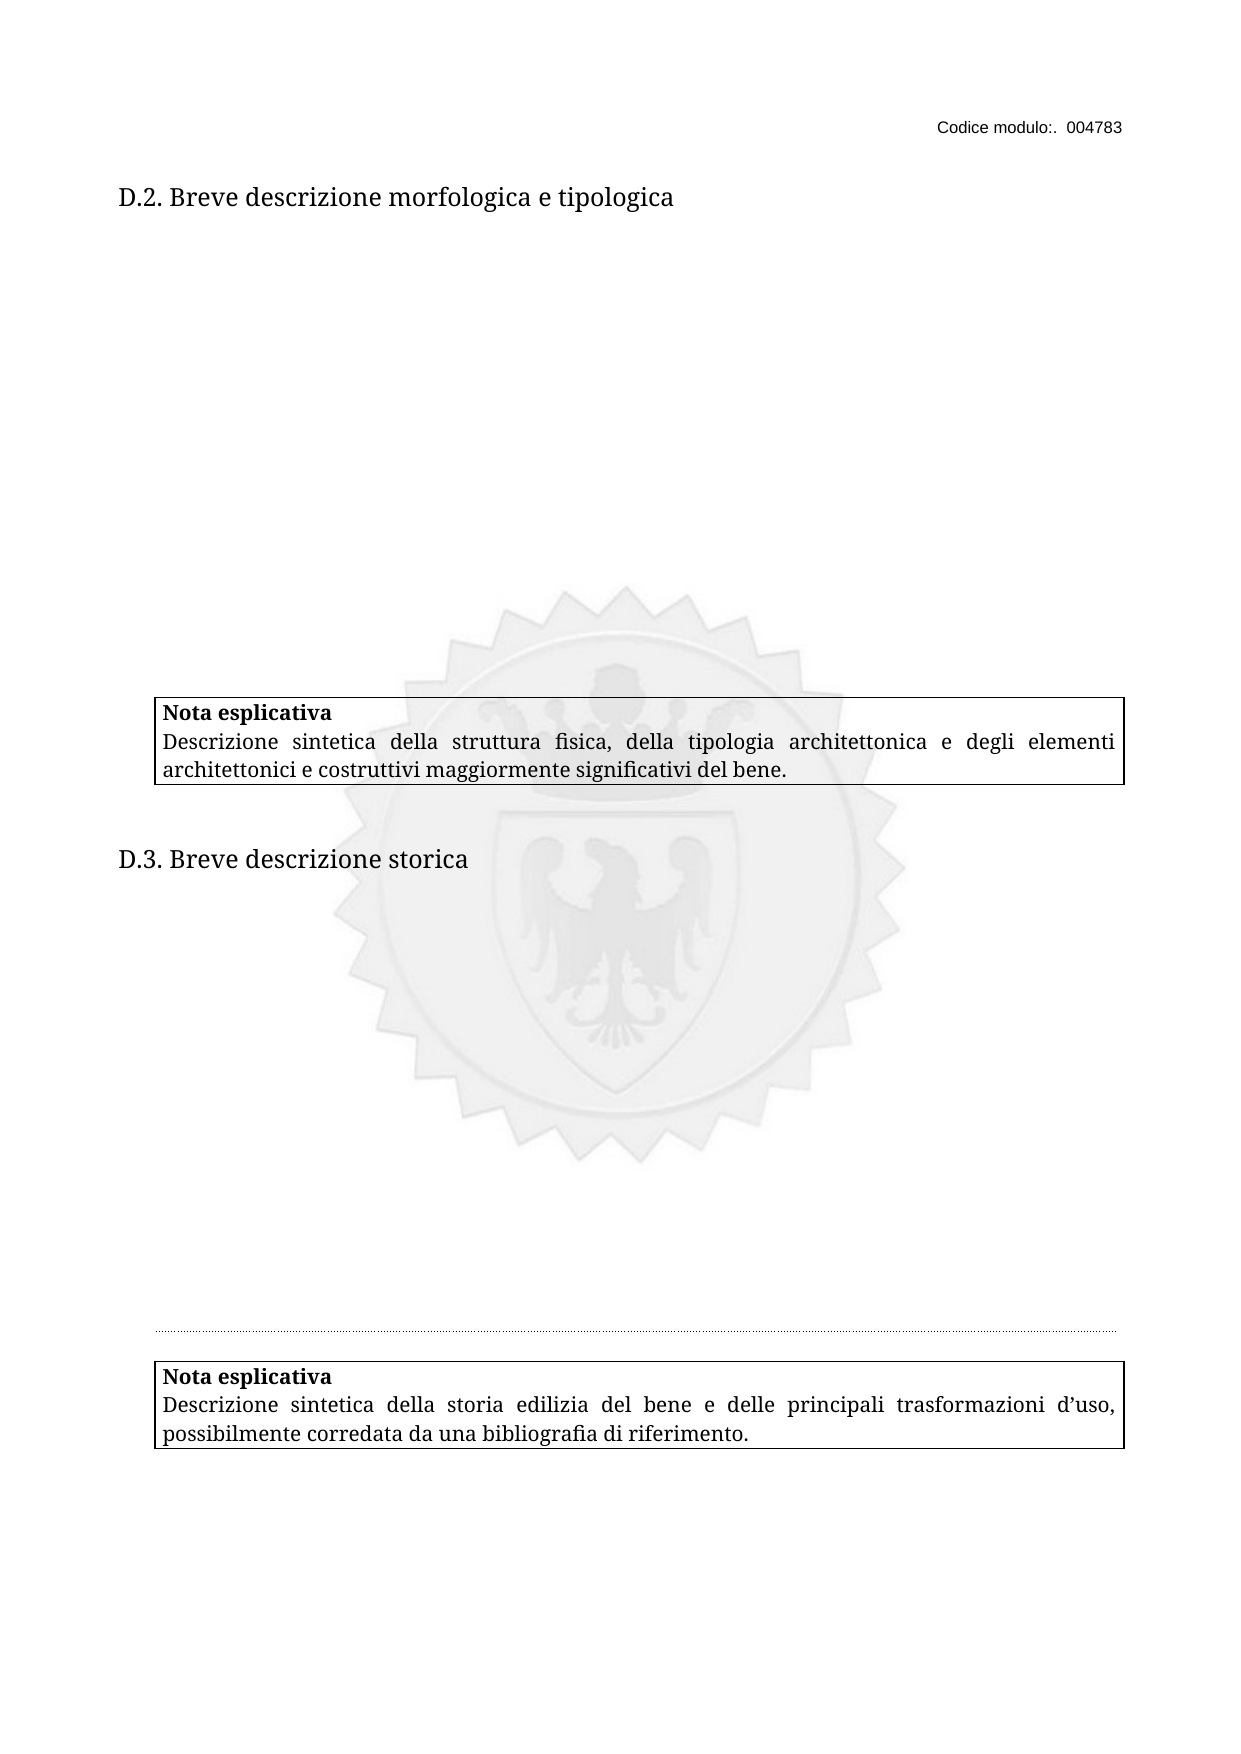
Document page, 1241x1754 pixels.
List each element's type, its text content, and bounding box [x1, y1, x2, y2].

subtitle D.2. Breve descrizione morfologica e tipologica [118, 179, 1122, 213]
picture [332, 785, 908, 842]
picture [332, 668, 908, 697]
table_header [156, 905, 1118, 1331]
subtitle D.3. Breve descrizione storica [118, 842, 1122, 876]
table_header [156, 242, 1118, 668]
table_header Nota esplicativa Descrizione sintetica della storia edilizia del bene e delle principali trasformazioni d’uso, possibilmente corredata da una bibliografia di riferimento. [156, 1362, 1123, 1447]
picture [332, 876, 908, 905]
table_header Nota esplicativa Descrizione sintetica della struttura fisica, della tipologia architettonica e degli elementi architettonici e costruttivi maggiormente significativi del bene. [156, 698, 1123, 784]
